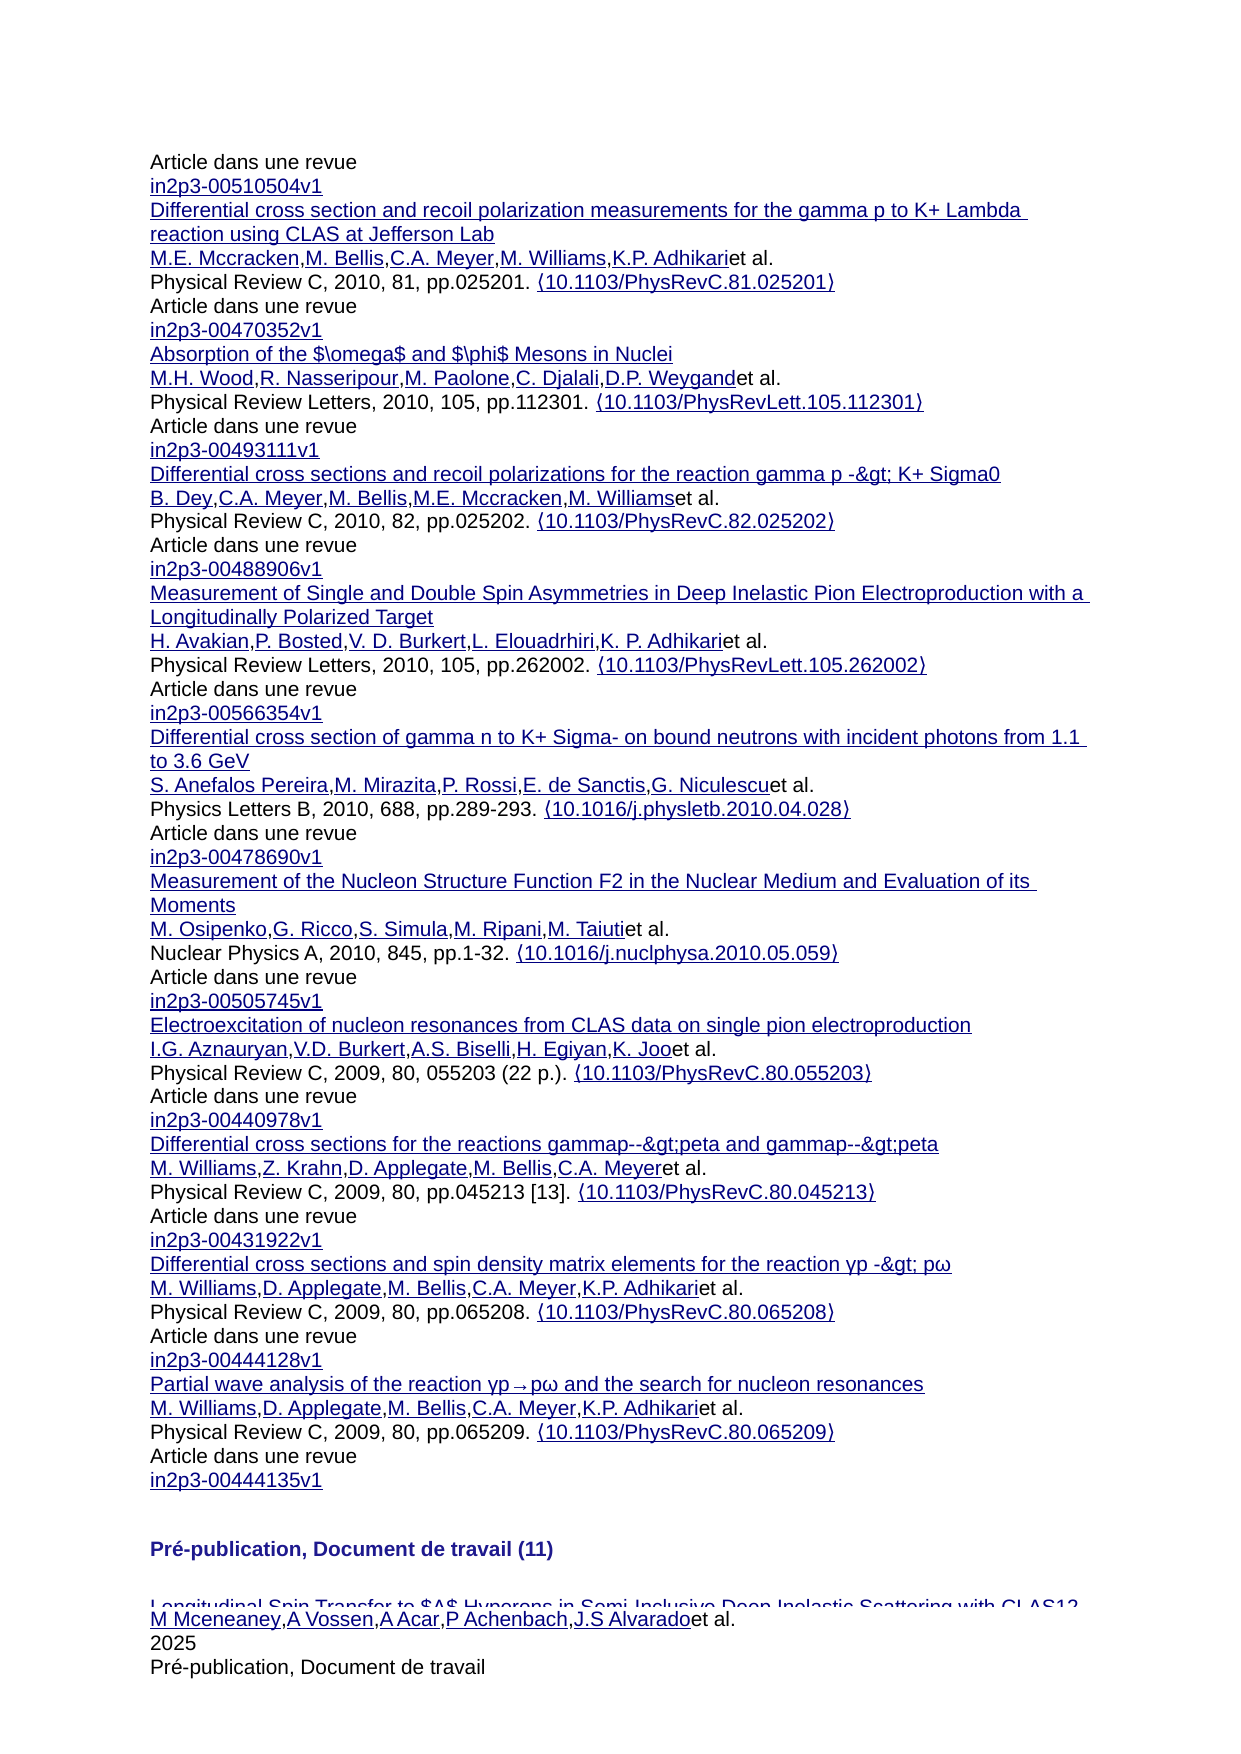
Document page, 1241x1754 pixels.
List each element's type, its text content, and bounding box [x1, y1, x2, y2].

table_cell Differential cross sections and spin density matrix elements for the reaction γp -&gt; pω M. Williams,D. Applegate,M. Bellis,C.A. Meyer,K.P. Adhikariet al. Physical Review C, 2009, 80, pp.065208. ⟨10.1103/PhysRevC.80.065208⟩ Article dans une revue in2p3-00444128v1 [150, 1252, 1090, 1372]
subtitle Pré-publication, Document de travail (11) [150, 1536, 1090, 1560]
table_cell Differential cross section and recoil polarization measurements for the gamma p to K+ Lambda reaction using CLAS at Jefferson Lab M.E. Mccracken,M. Bellis,C.A. Meyer,M. Williams,K.P. Adhikariet al. Physical Review C, 2010, 81, pp.025201. ⟨10.1103/PhysRevC.81.025201⟩ Article dans une revue in2p3-00470352v1 [150, 198, 1090, 342]
table_cell Absorption of the $\omega$ and $\phi$ Mesons in Nuclei M.H. Wood,R. Nasseripour,M. Paolone,C. Djalali,D.P. Weygandet al. Physical Review Letters, 2010, 105, pp.112301. ⟨10.1103/PhysRevLett.105.112301⟩ Article dans une revue in2p3-00493111v1 [150, 342, 1090, 461]
table_header Longitudinal Spin Transfer to $Λ$ Hyperons in Semi-Inclusive Deep Inelastic Scattering with CLAS12 M Mceneaney,A Vossen,A Acar,P Achenbach,J.S Alvaradoet al. 2025 Pré-publication, Document de travail [150, 1595, 1090, 1679]
table_cell Partial wave analysis of the reaction γp→pω and the search for nucleon resonances M. Williams,D. Applegate,M. Bellis,C.A. Meyer,K.P. Adhikariet al. Physical Review C, 2009, 80, pp.065209. ⟨10.1103/PhysRevC.80.065209⟩ Article dans une revue in2p3-00444135v1 [150, 1372, 1090, 1492]
table_cell Differential cross sections and recoil polarizations for the reaction gamma p -&gt; K+ Sigma0 B. Dey,C.A. Meyer,M. Bellis,M.E. Mccracken,M. Williamset al. Physical Review C, 2010, 82, pp.025202. ⟨10.1103/PhysRevC.82.025202⟩ Article dans une revue in2p3-00488906v1 [150, 461, 1090, 581]
table_cell Measurement of the Nucleon Structure Function F2 in the Nuclear Medium and Evaluation of its Moments M. Osipenko,G. Ricco,S. Simula,M. Ripani,M. Taiutiet al. Nuclear Physics A, 2010, 845, pp.1-32. ⟨10.1016/j.nuclphysa.2010.05.059⟩ Article dans une revue in2p3-00505745v1 [150, 869, 1090, 1012]
table_cell Differential cross section of gamma n to K+ Sigma- on bound neutrons with incident photons from 1.1 to 3.6 GeV S. Anefalos Pereira,M. Mirazita,P. Rossi,E. de Sanctis,G. Niculescuet al. Physics Letters B, 2010, 688, pp.289-293. ⟨10.1016/j.physletb.2010.04.028⟩ Article dans une revue in2p3-00478690v1 [150, 725, 1090, 869]
table_cell Differential cross sections for the reactions gammap--&gt;peta and gammap--&gt;peta M. Williams,Z. Krahn,D. Applegate,M. Bellis,C.A. Meyeret al. Physical Review C, 2009, 80, pp.045213 [13]. ⟨10.1103/PhysRevC.80.045213⟩ Article dans une revue in2p3-00431922v1 [150, 1132, 1090, 1252]
table_cell Article dans une revue in2p3-00510504v1 [150, 150, 1090, 198]
table_cell Electroexcitation of nucleon resonances from CLAS data on single pion electroproduction I.G. Aznauryan,V.D. Burkert,A.S. Biselli,H. Egiyan,K. Jooet al. Physical Review C, 2009, 80, 055203 (22 p.). ⟨10.1103/PhysRevC.80.055203⟩ Article dans une revue in2p3-00440978v1 [150, 1013, 1090, 1132]
table_cell Longitudinally Polarized Target H. Avakian,P. Bosted,V. D. Burkert,L. Elouadrhiri,K. P. Adhikariet al. Physical Review Letters, 2010, 105, pp.262002. ⟨10.1103/PhysRevLett.105.262002⟩ Article dans une revue in2p3-00566354v1 [150, 603, 1090, 725]
table_cell Measurement of Single and Double Spin Asymmetries in Deep Inelastic Pion Electroproduction with a [150, 581, 1090, 602]
